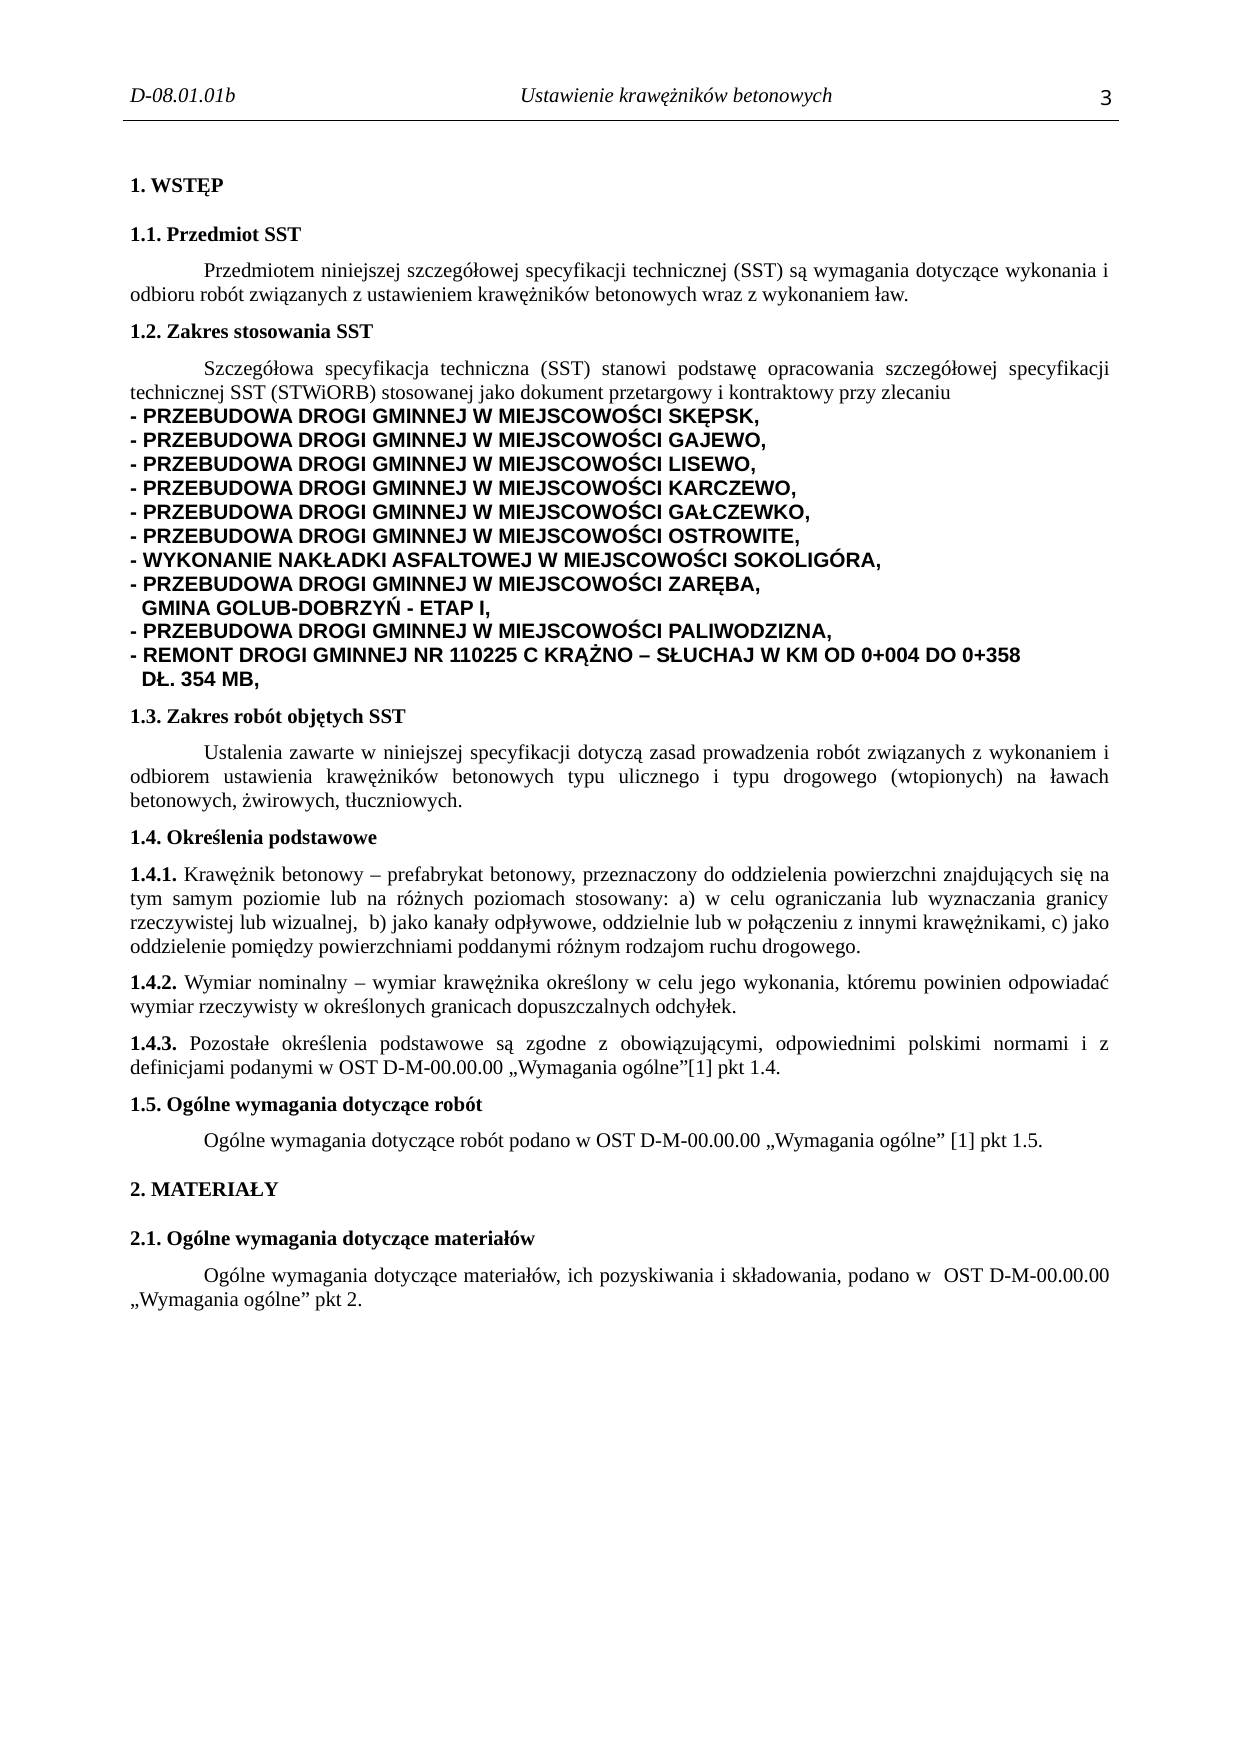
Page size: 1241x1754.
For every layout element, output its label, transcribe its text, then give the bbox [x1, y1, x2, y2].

text 1.4.2. Wymiar nominalny – wymiar krawężnika określony w celu jego wykonania, któremu powinien odpowiadać wymiar rzeczywisty w określonych granicach dopuszczalnych odchyłek. [130, 970, 1110, 1018]
text - PRZEBUDOWA DROGI GMINNEJ W MIEJSCOWOŚCI KARCZEWO, [130, 476, 1110, 499]
text - WYKONANIE NAKŁADKI ASFALTOWEJ W MIEJSCOWOŚCI SOKOLIGÓRA, [130, 547, 1110, 571]
text - PRZEBUDOWA DROGI GMINNEJ W MIEJSCOWOŚCI LISEWO, [130, 452, 1110, 476]
text - REMONT DROGI GMINNEJ NR 110225 C KRĄŻNO – SŁUCHAJ W KM OD 0+004 DO 0+358 [130, 643, 1110, 667]
subtitle 1. WSTĘP [130, 173, 1110, 197]
text - PRZEBUDOWA DROGI GMINNEJ W MIEJSCOWOŚCI OSTROWITE, [130, 523, 1110, 547]
subtitle 1.5. Ogólne wymagania dotyczące robót [130, 1091, 1110, 1116]
text - PRZEBUDOWA DROGI GMINNEJ W MIEJSCOWOŚCI PALIWODZIZNA, [130, 619, 1110, 643]
text - PRZEBUDOWA DROGI GMINNEJ W MIEJSCOWOŚCI GAŁCZEWKO, [130, 499, 1110, 523]
subtitle 2.1. Ogólne wymagania dotyczące materiałów [130, 1226, 1110, 1250]
subtitle 1.2. Zakres stosowania SST [130, 319, 1110, 343]
text 1.4.3. Pozostałe określenia podstawowe są zgodne z obowiązującymi, odpowiednimi polskimi normami i z definicjami podanymi w OST D-M-00.00.00 „Wymagania ogólne”[1] pkt 1.4. [130, 1031, 1110, 1079]
text Przedmiotem niniejszej szczegółowej specyfikacji technicznej (SST) są wymagania dotyczące wykonania i odbioru robót związanych z ustawieniem krawężników betonowych wraz z wykonaniem ław. [130, 258, 1110, 306]
text Ustalenia zawarte w niniejszej specyfikacji dotyczą zasad prowadzenia robót związanych z wykonaniem i odbiorem ustawienia krawężników betonowych typu ulicznego i typu drogowego (wtopionych) na ławach betonowych, żwirowych, tłuczniowych. [130, 740, 1110, 812]
text Ogólne wymagania dotyczące robót podano w OST D-M-00.00.00 „Wymagania ogólne” [1] pkt 1.5. [130, 1128, 1110, 1152]
text 1.4.1. Krawężnik betonowy – prefabrykat betonowy, przeznaczony do oddzielenia powierzchni znajdujących się na tym samym poziomie lub na różnych poziomach stosowany: a) w celu ograniczania lub wyznaczania granicy rzeczywistej lub wizualnej, b) jako kanały odpływowe, oddzielnie lub w połączeniu z innymi krawężnikami, c) jako oddzielenie pomiędzy powierzchniami poddanymi różnym rodzajom ruchu drogowego. [130, 861, 1110, 958]
text DŁ. 354 MB, [130, 667, 1110, 691]
subtitle 1.4. Określenia podstawowe [130, 825, 1110, 849]
subtitle 1.3. Zakres robót objętych SST [130, 704, 1110, 728]
subtitle 2. MATERIAŁY [130, 1177, 1110, 1201]
text GMINA GOLUB-DOBRZYŃ - ETAP I, [130, 595, 1110, 619]
text - PRZEBUDOWA DROGI GMINNEJ W MIEJSCOWOŚCI ZARĘBA, [130, 571, 1110, 595]
text - PRZEBUDOWA DROGI GMINNEJ W MIEJSCOWOŚCI SKĘPSK, [130, 404, 1110, 428]
text - PRZEBUDOWA DROGI GMINNEJ W MIEJSCOWOŚCI GAJEWO, [130, 428, 1110, 452]
text Ogólne wymagania dotyczące materiałów, ich pozyskiwania i składowania, podano w OST D-M-00.00.00 „Wymagania ogólne” pkt 2. [130, 1263, 1110, 1311]
subtitle 1.1. Przedmiot SST [130, 222, 1110, 246]
text Szczegółowa specyfikacja techniczna (SST) stanowi podstawę opracowania szczegółowej specyfikacji technicznej SST (STWiORB) stosowanej jako dokument przetargowy i kontraktowy przy zlecaniu [130, 356, 1110, 404]
